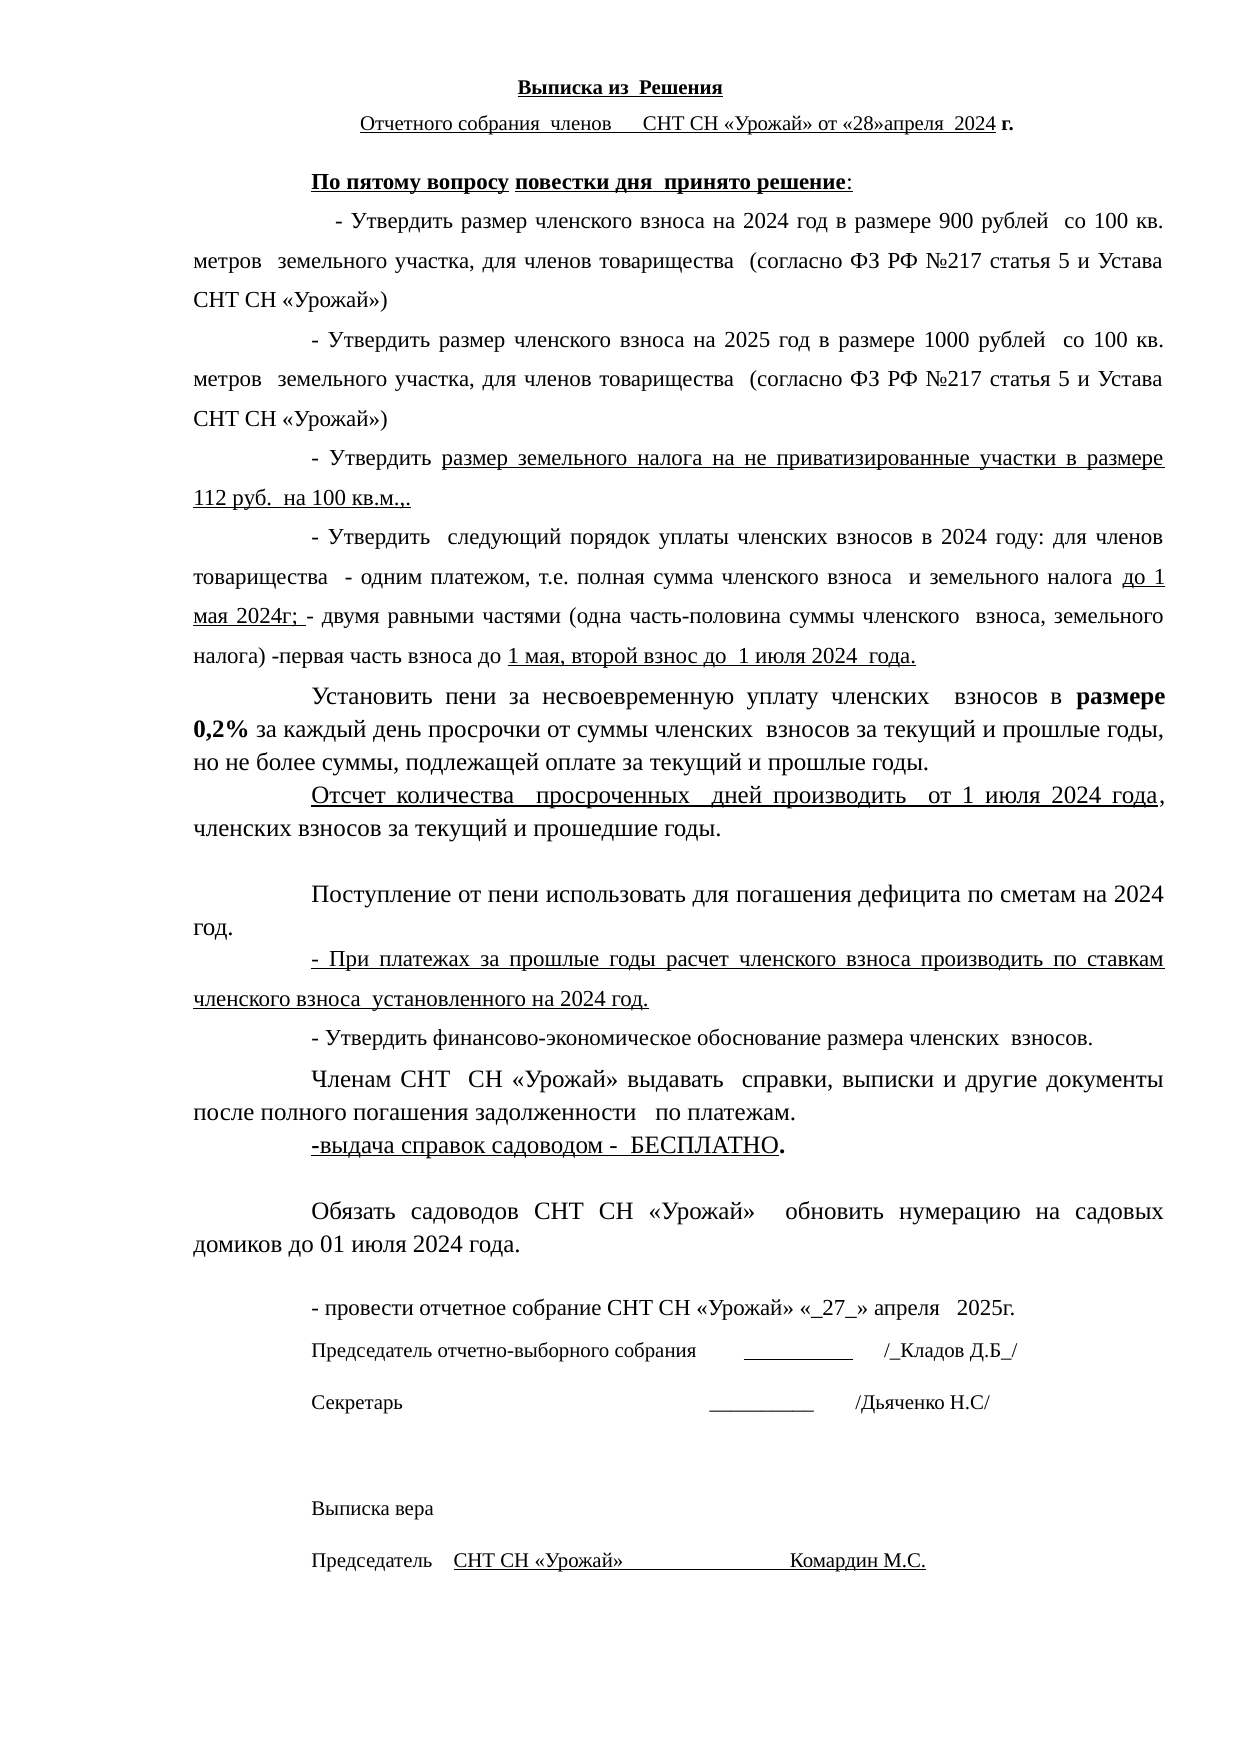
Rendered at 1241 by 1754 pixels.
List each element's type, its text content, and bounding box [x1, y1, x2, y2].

text Председатель СНТ СН «Урожай» Комардин М.С. [193, 1548, 1165, 1572]
text - При платежах за прошлые годы расчет членского взноса производить по ставкам членского взноса установленного на 2024 год. [193, 945, 1165, 1011]
text По пятому вопросу повестки дня принято решение: [193, 168, 1165, 194]
text - Утвердить размер земельного налога на не приватизированные участки в размере 112 руб. на 100 кв.м.,. [193, 444, 1165, 510]
text - Утвердить размер членского взноса на 2025 год в размере 1000 рублей со 100 кв. метров земельного участка, для членов товарищества (согласно ФЗ РФ №217 статья 5 и Устава СНТ СН «Урожай») [193, 326, 1165, 431]
text -выдача справок садоводом - БЕСПЛАТНО. [193, 1130, 1165, 1158]
text - Утвердить следующий порядок уплаты членских взносов в 2024 году: для членов товарищества - одним платежом, т.е. полная сумма членского взноса и земельного налога до 1 мая 2024г; - двумя равными частями (одна часть-половина суммы членского взноса, земельного налога) -первая часть взноса до 1 мая, второй взнос до 1 июля 2024 года. [193, 523, 1165, 668]
text Выписка вера [193, 1496, 1165, 1519]
text Отсчет количества просроченных дней производить от 1 июля 2024 года, членских взносов за текущий и прошедшие годы. [193, 780, 1165, 842]
text Председатель отчетно-выборного собрания /_Кладов Д.Б_/ [193, 1338, 1165, 1362]
text - Утвердить финансово-экономическое обоснование размера членских взносов. [193, 1024, 1165, 1051]
text - провести отчетное собрание СНТ СН «Урожай» «_27_» апреля 2025г. [193, 1294, 1165, 1320]
text Установить пени за несвоевременную уплату членских взносов в размере 0,2% за каждый день просрочки от суммы членских взносов за текущий и прошлые годы, но не более суммы, подлежащей оплате за текущий и прошлые годы. [193, 681, 1165, 776]
text Членам СНТ СН «Урожай» выдавать справки, выписки и другие документы после полного погашения задолженности по платежам. [193, 1064, 1165, 1126]
text Секретарь __________ /Дьяченко Н.С/ [193, 1390, 1165, 1414]
text - Утвердить размер членского взноса на 2024 год в размере 900 рублей со 100 кв. метров земельного участка, для членов товарищества (согласно ФЗ РФ №217 статья 5 и Устава СНТ СН «Урожай») [193, 207, 1165, 313]
text Поступление от пени использовать для погашения дефицита по сметам на 2024 год. [193, 879, 1165, 941]
text Обязать садоводов СНТ СН «Урожай» обновить нумерацию на садовых домиков до 01 июля 2024 года. [193, 1196, 1165, 1258]
text Выписка из Решения [75, 75, 1165, 99]
text Отчетного собрания членов СНТ СН «Урожай» от «28»апреля 2024 г. [75, 111, 1180, 135]
